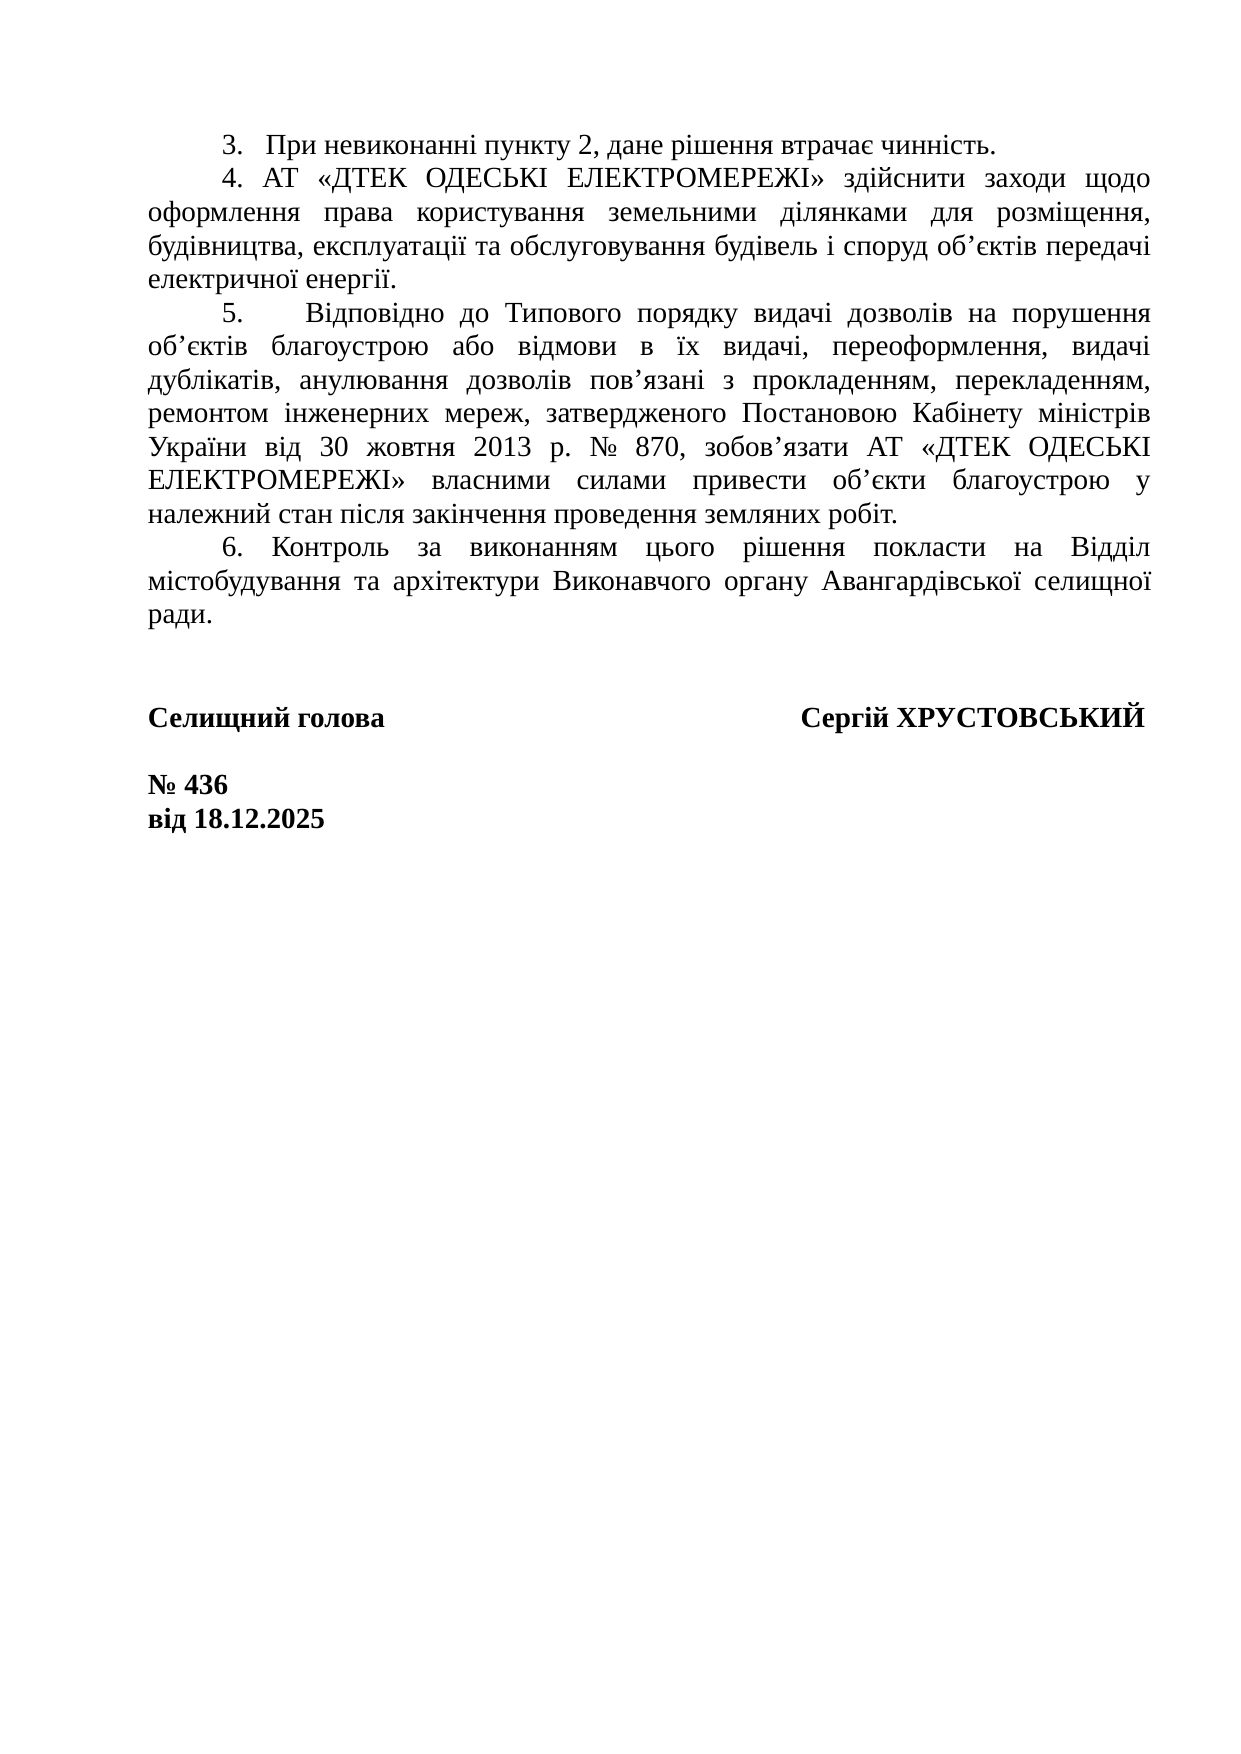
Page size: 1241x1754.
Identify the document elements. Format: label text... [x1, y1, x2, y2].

text 5. Відповідно до Типового порядку видачі дозволів на порушення об’єктів благоустрою або відмови в їх видачі, переоформлення, видачі дублікатів, анулювання дозволів пов’язані з прокладенням, перекладенням, ремонтом інженерних мереж, затвердженого Постановою Кабінету міністрів України від 30 жовтня 2013 р. № 870, зобов’язати АТ «ДТЕК ОДЕСЬКІ ЕЛЕКТРОМЕРЕЖІ» власними силами привести об’єкти благоустрою у належний стан після закінчення проведення земляних робіт. [148, 295, 1152, 529]
text № 436 [148, 767, 1152, 801]
text від 18.12.2025 [148, 801, 1152, 834]
text Селищний голова Сергій ХРУСТОВСЬКИЙ [148, 700, 1152, 734]
text 3. При невиконанні пункту 2, дане рішення втрачає чинність. [148, 127, 1152, 161]
text 6. Контроль за виконанням цього рішення покласти на Відділ містобудування та архітектури Виконавчого органу Авангардівської селищної ради. [148, 529, 1152, 630]
text 4. АТ «ДТЕК ОДЕСЬКІ ЕЛЕКТРОМЕРЕЖІ» здійснити заходи щодо оформлення права користування земельними ділянками для розміщення, будівництва, експлуатації та обслуговування будівель і споруд об’єктів передачі електричної енергії. [148, 161, 1152, 295]
